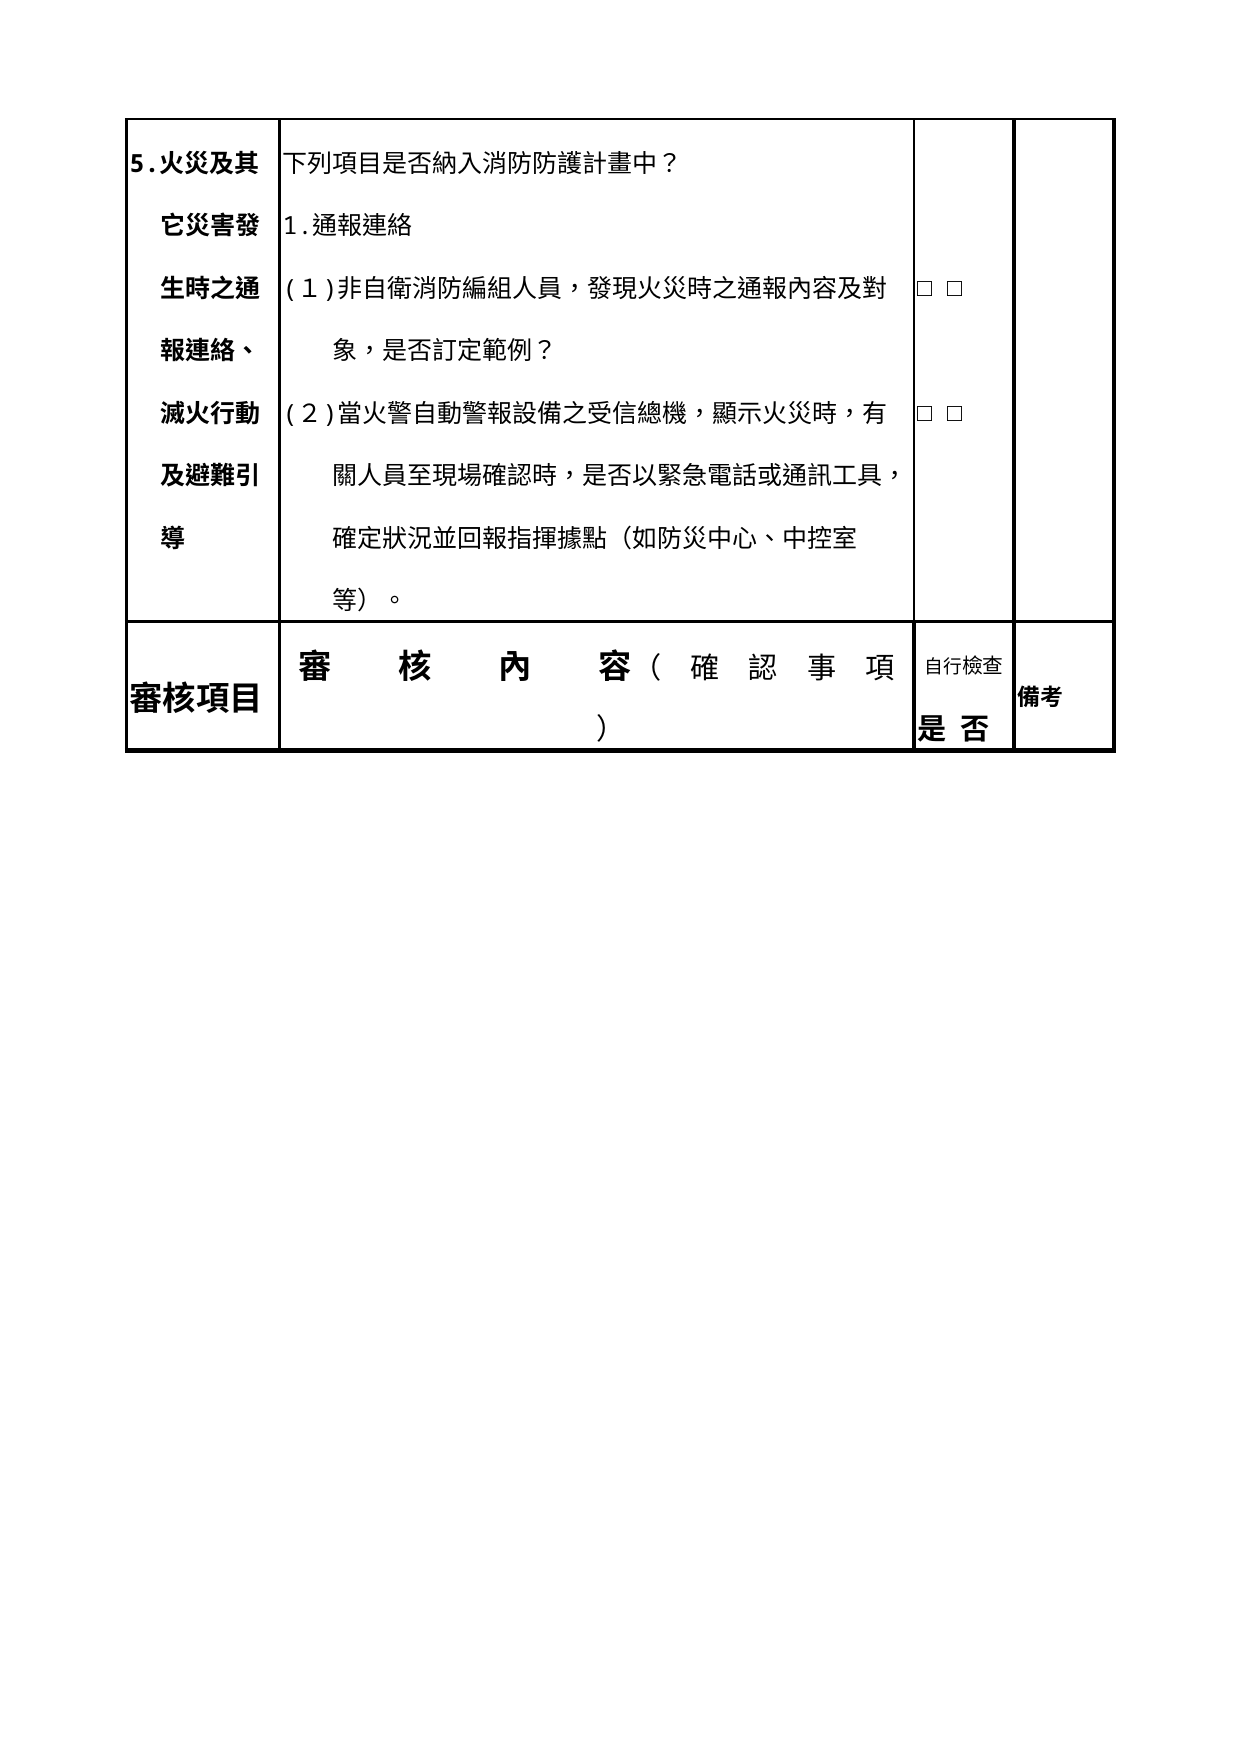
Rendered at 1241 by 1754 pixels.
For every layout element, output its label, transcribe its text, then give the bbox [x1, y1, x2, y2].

table_cell 審核項目 [128, 623, 278, 748]
table_cell 自行檢查 是 否 [916, 623, 1012, 748]
table_cell 5.火災及其它災害發生時之通報連絡、滅火行動及避難引導 [128, 120, 278, 620]
table_cell [1016, 120, 1112, 620]
table_cell 下列項目是否納入消防防護計畫中？ 1.通報連絡 (１)非自衛消防編組人員，發現火災時之通報內容及對象，是否訂定範例？ (２)當火警自動警報設備之受信總機，顯示火災時，有關人員至現場確認時，是否以緊急電話或通訊工具，確定狀況並回報指揮據點（如防災中心、中控室等）。 [281, 120, 913, 620]
table_cell 審 核 內 容（ 確 認 事 項 ） [281, 623, 912, 748]
table_cell □ □ □ □ [915, 120, 1012, 620]
table_cell 備考 [1016, 623, 1112, 748]
